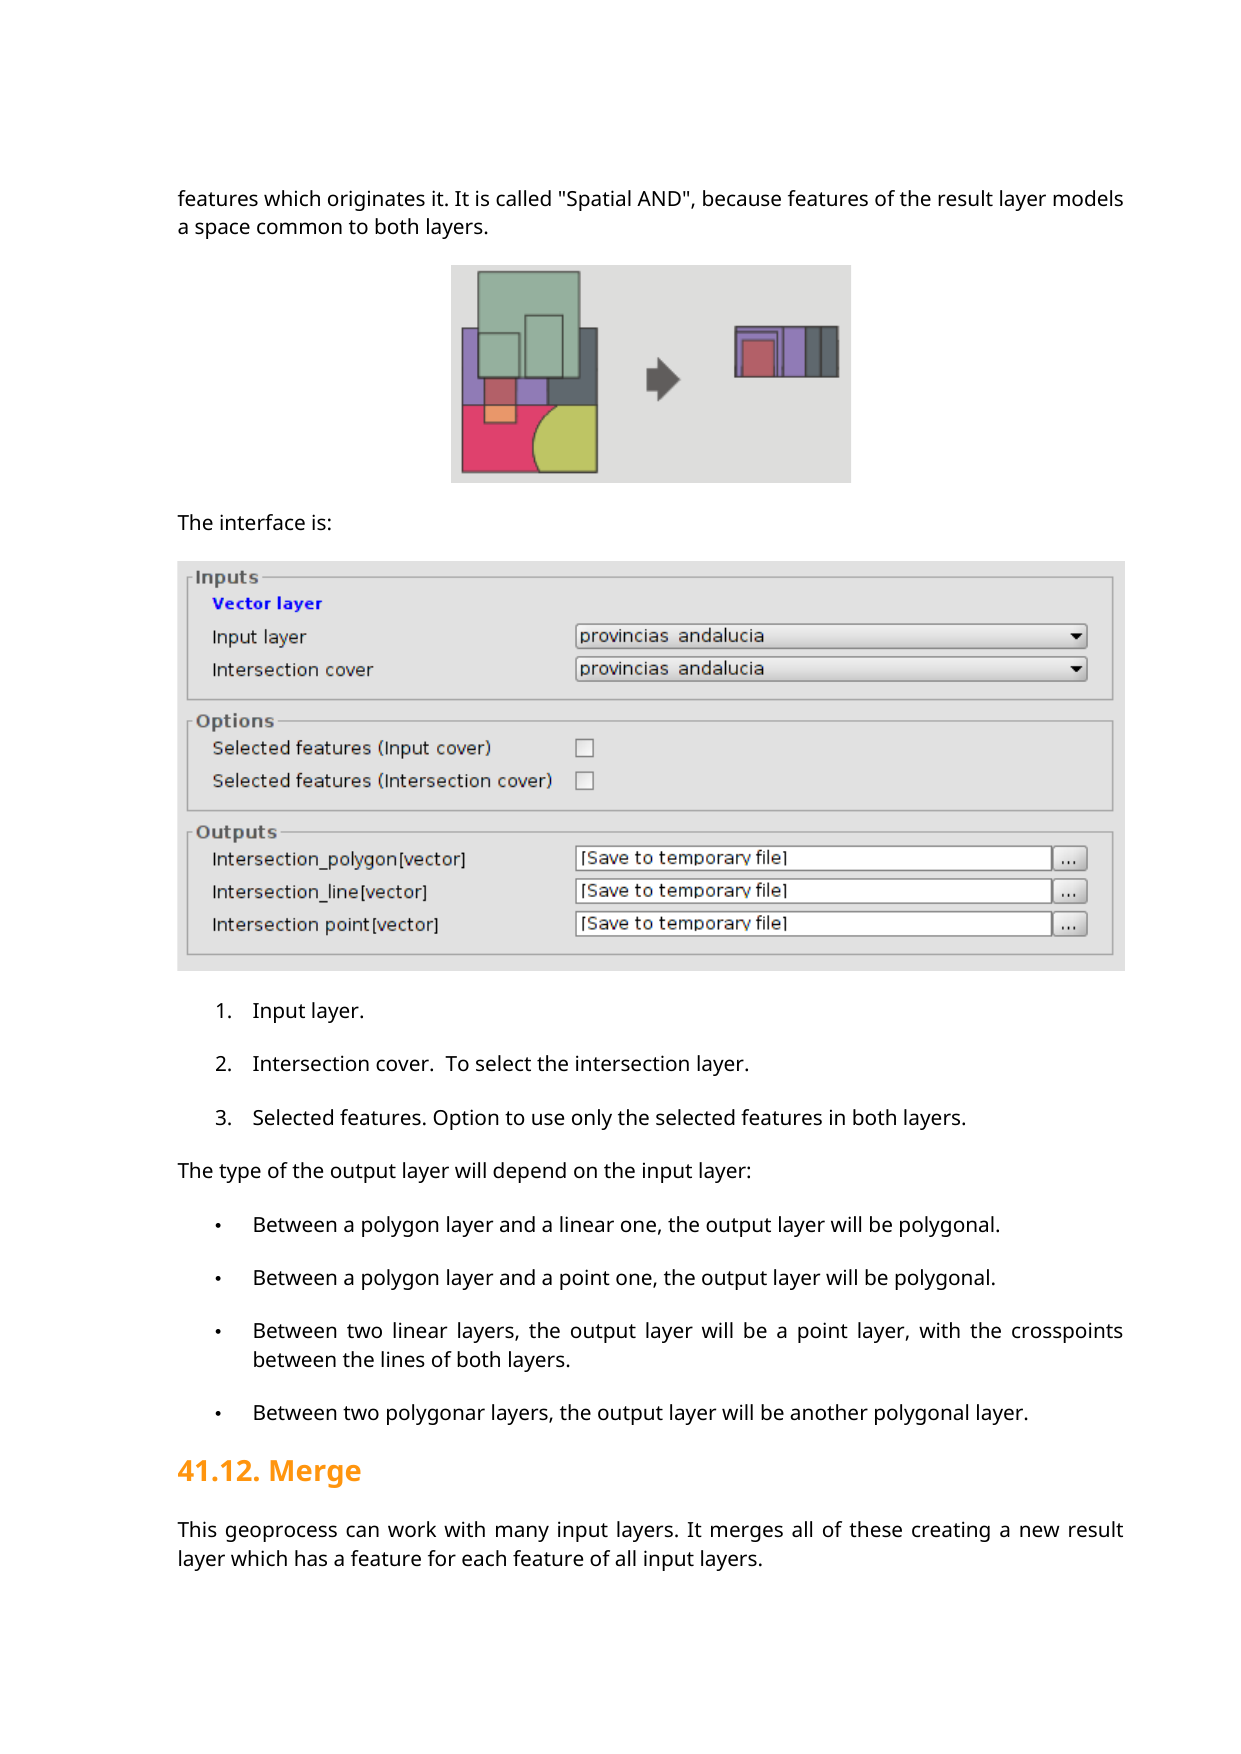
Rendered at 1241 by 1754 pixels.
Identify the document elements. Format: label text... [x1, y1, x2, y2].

text This geoprocess can work with many input layers. It merges all of these creating a new result layer which has a feature for each feature of all input layers. [177, 1515, 1125, 1572]
picture [177, 561, 1125, 971]
text The type of the output layer will depend on the input layer: [177, 1156, 1125, 1185]
list Selected features. Option to use only the selected features in both layers. [215, 1103, 1125, 1131]
list Between two polygonar layers, the output layer will be another polygonal layer. [215, 1398, 1125, 1427]
text The interface is: [177, 508, 1125, 536]
text features which originates it. It is called "Spatial AND", because features of the result layer models a space common to both layers. [177, 184, 1125, 241]
subtitle 41.12. Merge [177, 1451, 1125, 1490]
list Input layer. [215, 996, 1125, 1024]
list Between a polygon layer and a point one, the output layer will be polygonal. [215, 1263, 1125, 1292]
picture [451, 265, 852, 483]
list Between two linear layers, the output layer will be a point layer, with the crosspoints between the lines of both layers. [215, 1317, 1125, 1373]
list Between a polygon layer and a linear one, the output layer will be polygonal. [215, 1210, 1125, 1238]
list Intersection cover. To select the intersection layer. [215, 1049, 1125, 1078]
